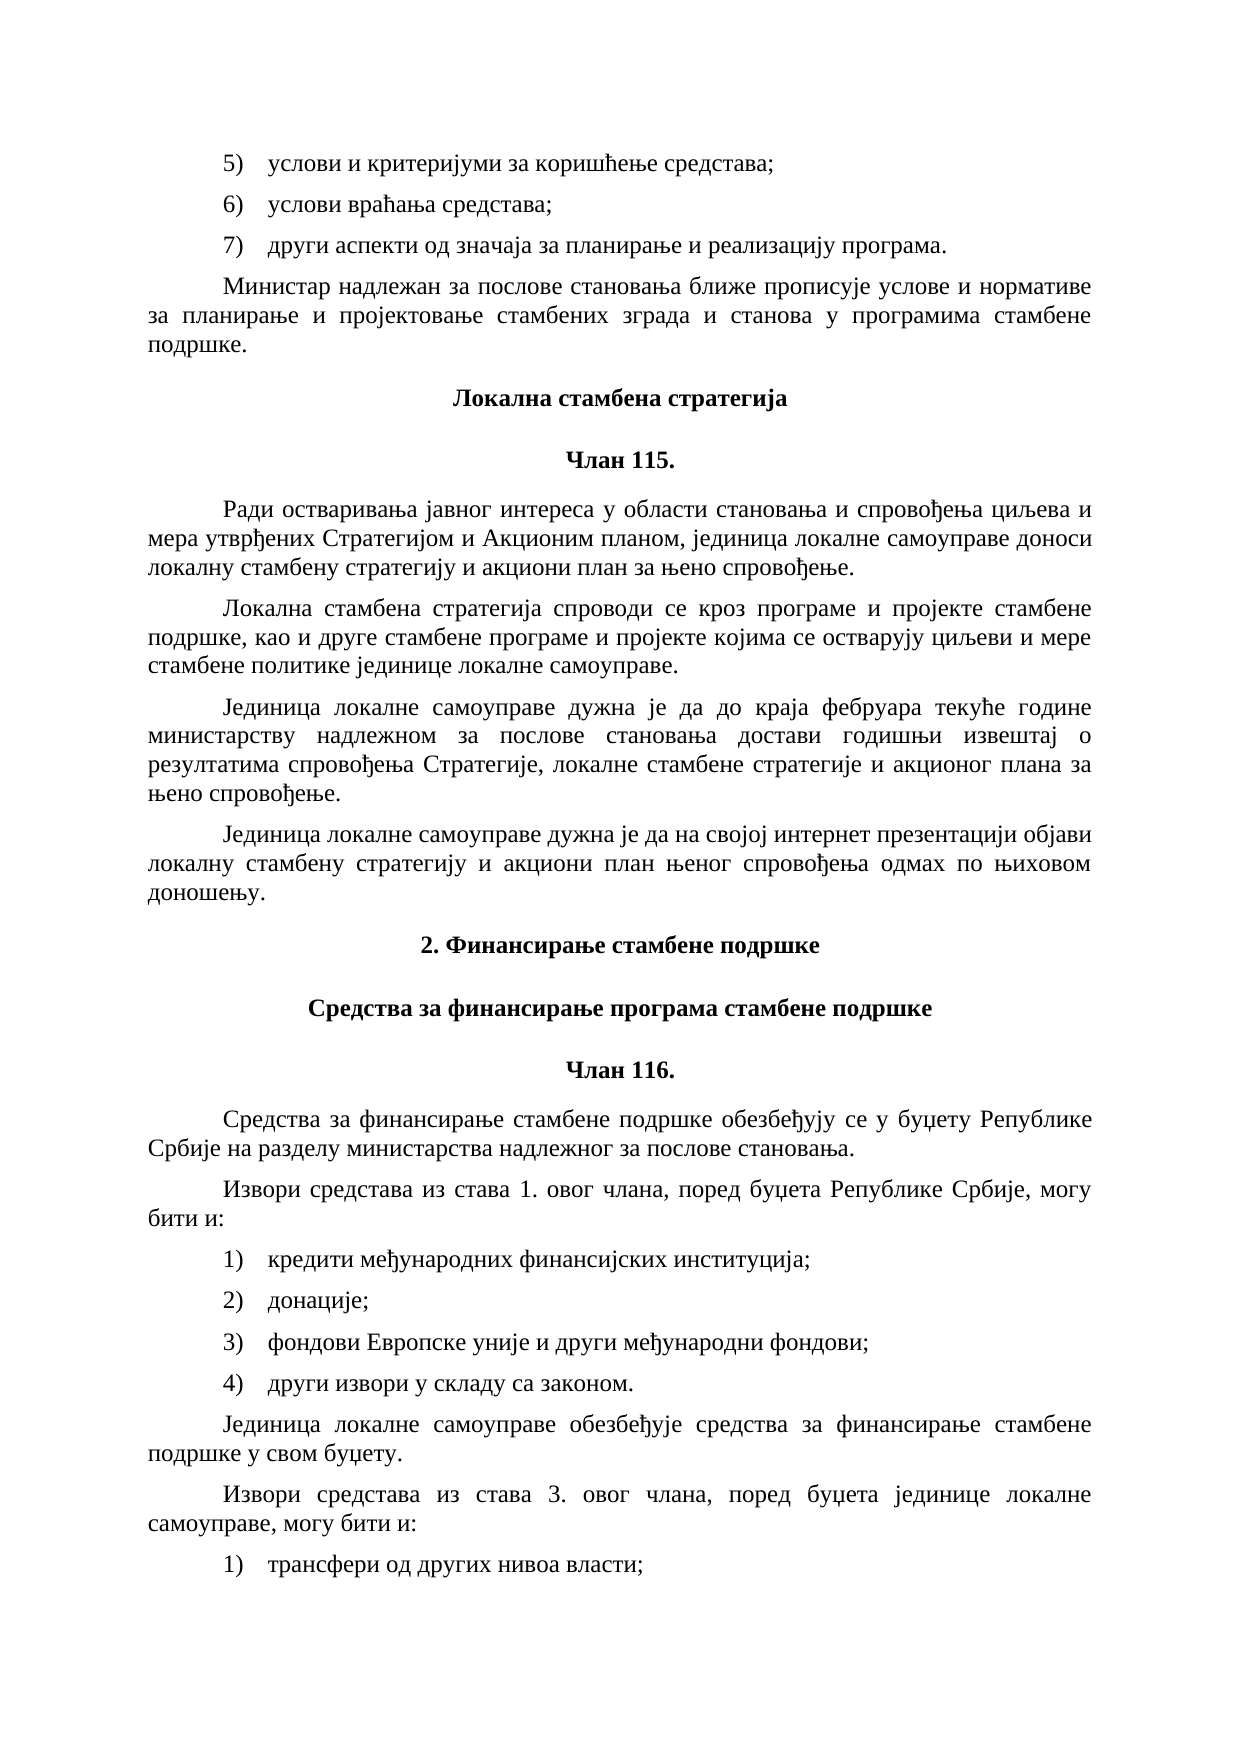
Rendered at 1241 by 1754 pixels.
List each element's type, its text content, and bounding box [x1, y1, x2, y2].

text Средства за финансирање програма стамбене подршке [223, 993, 1018, 1021]
text Јединица локалне самоуправе дужна је да до краја фебруара текуће године министарству надлежном за послове становања достави годишњи извештај о резултатима спровођења Стратегије, локалне стамбене стратегије и акционог плана за њено спровођење. [148, 692, 1093, 807]
list 1) кредити међународних финансијских институција; [148, 1244, 1093, 1273]
text 2. Финансирање стамбене подршке [223, 931, 1018, 959]
text Извори средстава из става 1. овог члана, поред буџета Републике Србије, могу бити и: [148, 1174, 1093, 1232]
text Локална стамбена стратегија [223, 383, 1018, 411]
text Јединица локалне самоуправе дужна је да на својој интернет презентацији објави локалну стамбену стратегију и акциони план њеног спровођења одмах по њиховом доношењу. [148, 819, 1093, 906]
text Јединица локалне самоуправе обезбеђује средства за финансирање стамбене подршке у свом буџету. [148, 1409, 1093, 1467]
list 1) трансфери од других нивоа власти; [148, 1549, 1093, 1578]
list 6) услови враћања средстава; [148, 189, 1093, 218]
text Извори средстава из става 3. овог члана, поред буџета јединице локалне самоуправе, могу бити и: [148, 1479, 1093, 1537]
text Члан 116. [223, 1055, 1018, 1083]
text Члан 115. [223, 445, 1018, 473]
text Министар надлежан за послове становања ближе прописује услове и нормативе за планирање и пројектовање стамбених зграда и станова у програмима стамбене подршке. [148, 271, 1093, 358]
list 2) донације; [148, 1286, 1093, 1314]
list 4) други извори у складу са законом. [148, 1368, 1093, 1397]
list 3) фондови Европске уније и други међународни фондови; [148, 1327, 1093, 1356]
list 5) услови и критеријуми за коришћење средстава; [148, 148, 1093, 176]
text Средства за финансирање стамбене подршке обезбеђују се у буџету Републике Србије на разделу министарства надлежног за послове становања. [148, 1104, 1093, 1162]
text Локална стамбена стратегија спроводи се кроз програме и пројекте стамбене подршке, као и друге стамбене програме и пројекте којима се остварују циљеви и мере стамбене политике јединице локалне самоуправе. [148, 593, 1093, 679]
list 7) други аспекти од значаја за планирање и реализацију програма. [148, 230, 1093, 259]
text Ради остваривања јавног интереса у области становања и спровођења циљева и мера утврђених Стратегијом и Акционим планом, јединица локалне самоуправе доноси локалну стамбену стратегију и акциони план за њено спровођење. [148, 494, 1093, 581]
